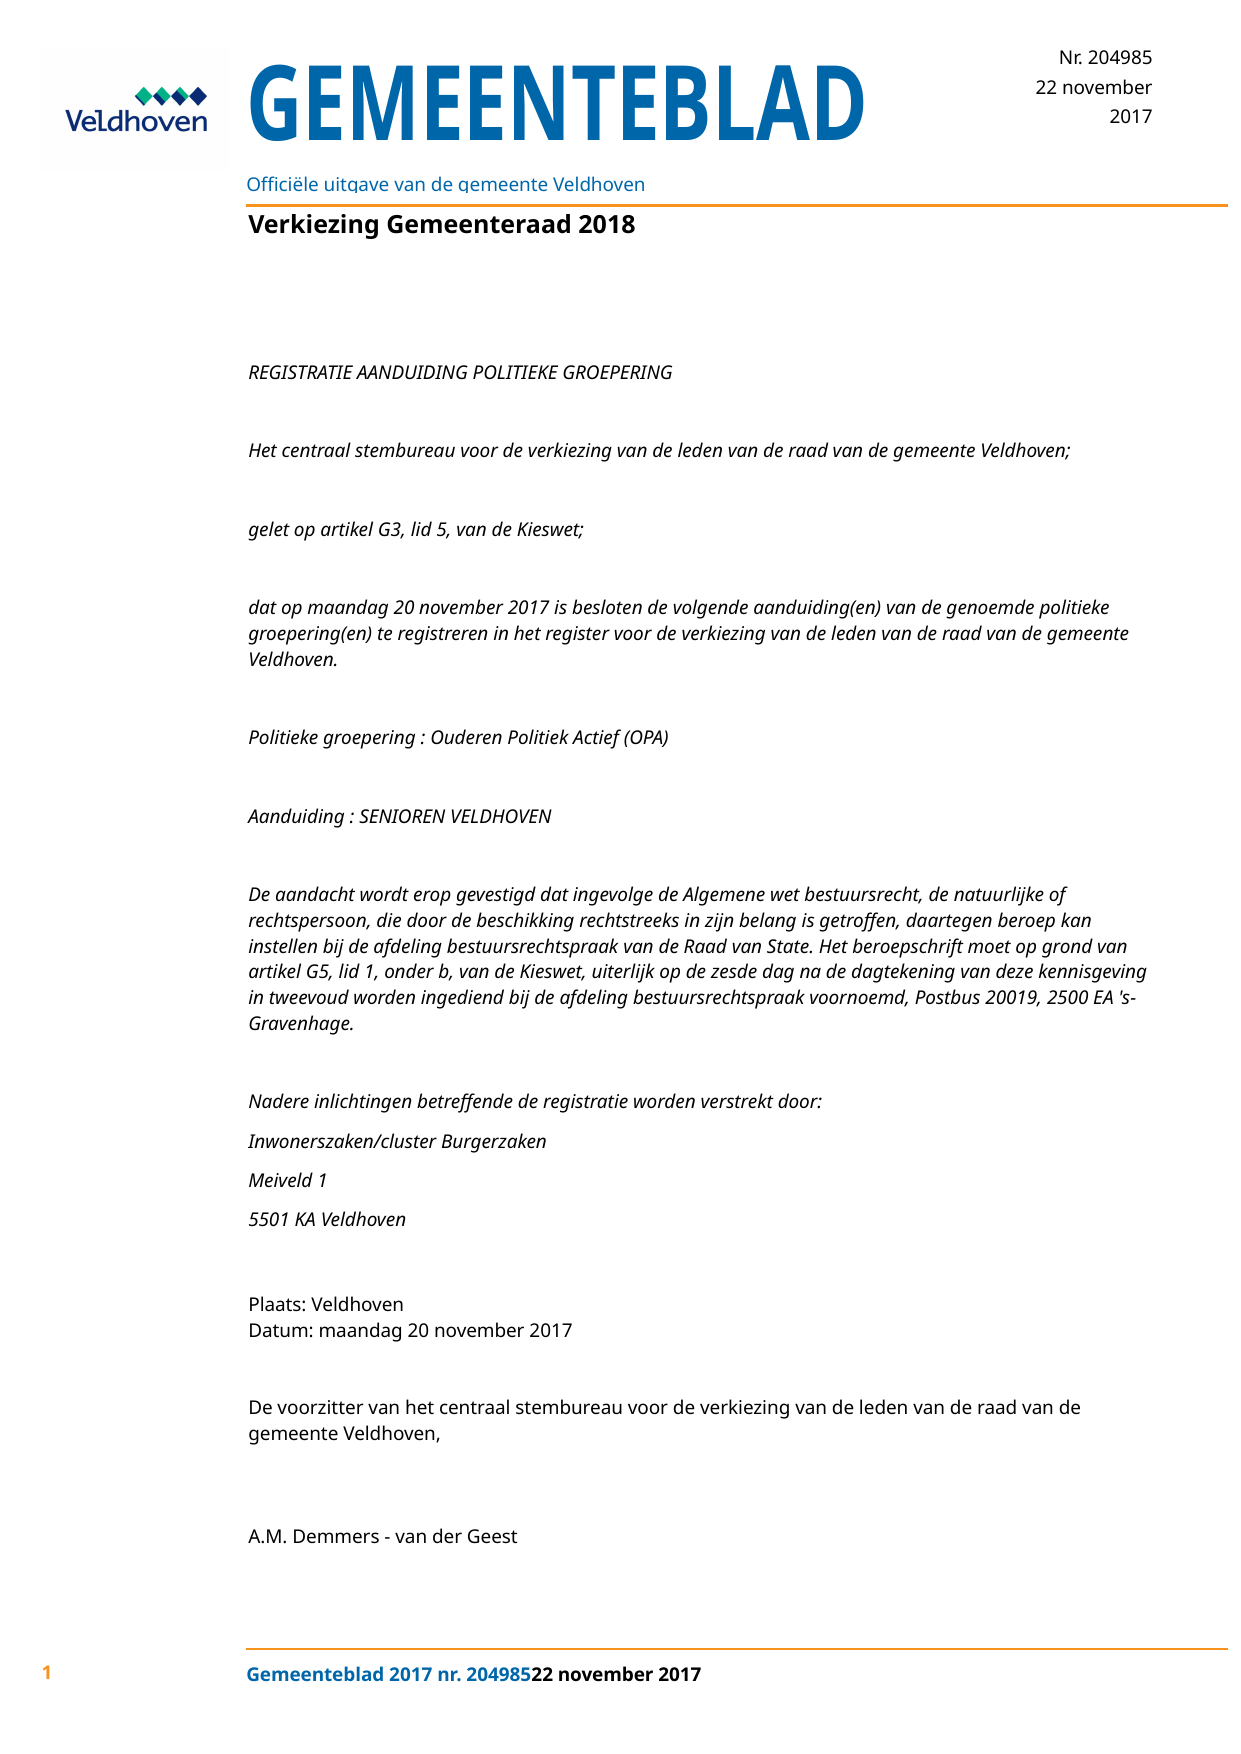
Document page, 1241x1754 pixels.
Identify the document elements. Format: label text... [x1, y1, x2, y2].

text Plaats: Veldhoven [248, 1291, 1152, 1317]
text REGISTRATIE AANDUIDING POLITIEKE GROEPERING [248, 359, 1152, 384]
text Politieke groepering : Ouderen Politiek Actief (OPA) [248, 724, 1152, 750]
text De voorzitter van het centraal stembureau voor de verkiezing van de leden van de raad van de gemeente Veldhoven, [248, 1394, 1152, 1446]
text De aandacht wordt erop gevestigd dat ingevolge de Algemene wet bestuursrecht, de natuurlijke of rechtspersoon, die door de beschikking rechtstreeks in zijn belang is getroffen, daartegen beroep kan instellen bij de afdeling bestuursrechtspraak van de Raad van State. Het beroepschrift moet op grond van artikel G5, lid 1, onder b, van de Kieswet, uiterlijk op de zesde dag na de dagtekening van deze kennisgeving in tweevoud worden ingediend bij de afdeling bestuursrechtspraak voornoemd, Postbus 20019, 2500 EA 's-Gravenhage. [248, 882, 1152, 1036]
text Verkiezing Gemeenteraad 2018 [248, 207, 1152, 241]
picture [41, 47, 231, 172]
text 5501 KA Veldhoven [248, 1207, 1152, 1232]
text Nadere inlichtingen betreffende de registratie worden verstrekt door: [248, 1089, 1152, 1114]
text Inwonerszaken/cluster Burgerzaken [248, 1128, 1152, 1154]
text gelet op artikel G3, lid 5, van de Kieswet; [248, 516, 1152, 542]
text Meiveld 1 [248, 1167, 1152, 1193]
text Het centraal stembureau voor de verkiezing van de leden van de raad van de gemeente Veldhoven; [248, 437, 1152, 463]
text Datum: maandag 20 november 2017 [248, 1317, 1152, 1343]
text dat op maandag 20 november 2017 is besloten de volgende aanduiding(en) van de genoemde politieke groepering(en) te registreren in het register voor de verkiezing van de leden van de raad van de gemeente Veldhoven. [248, 594, 1152, 672]
text A.M. Demmers - van der Geest [248, 1523, 1152, 1549]
text Aanduiding : SENIOREN VELDHOVEN [248, 803, 1152, 829]
